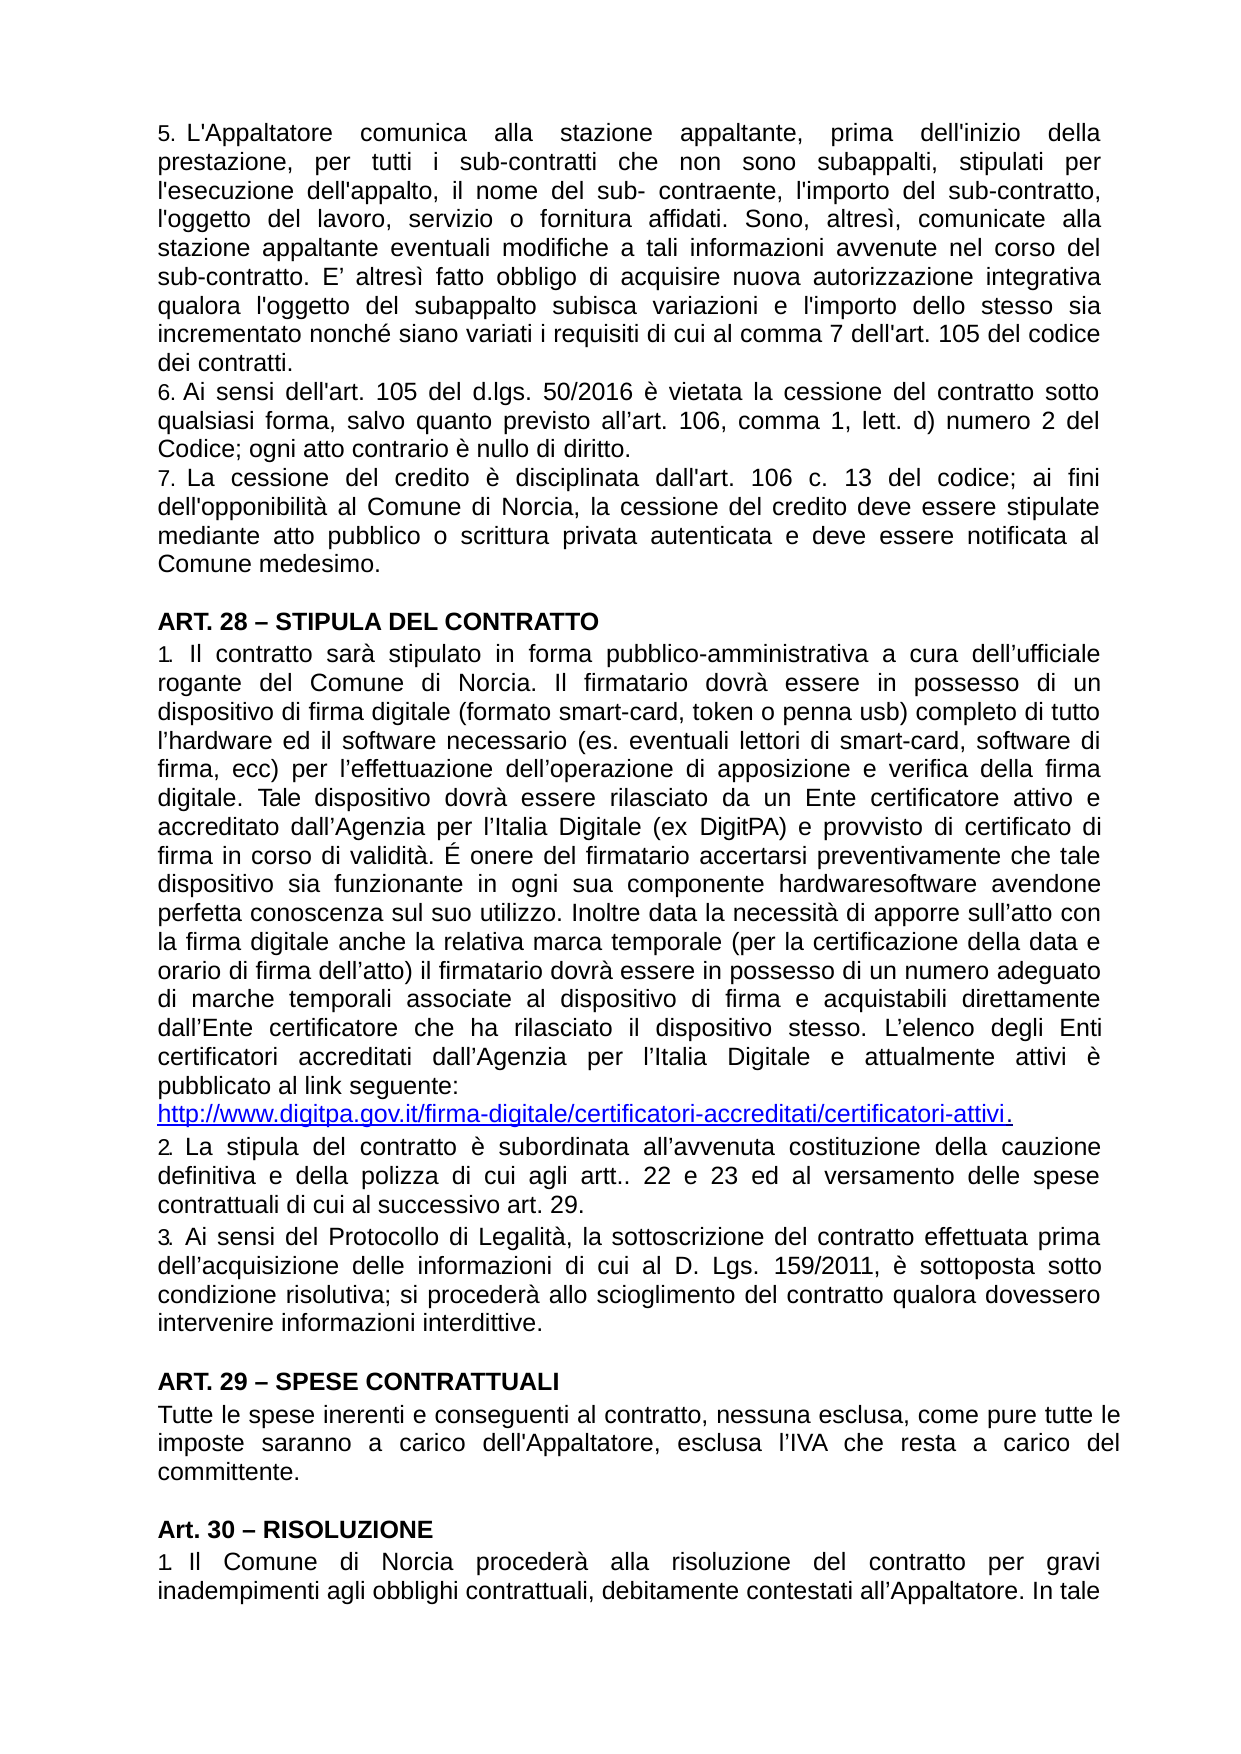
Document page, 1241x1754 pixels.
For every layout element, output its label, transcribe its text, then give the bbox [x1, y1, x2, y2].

list Ai sensi dell'art. 105 del d.lgs. 50/2016 è vietata la cessione del contratto sotto qualsiasi forma, salvo quanto previsto all’art. 106, comma 1, lett. d) numero 2 del Codice; ogni atto contrario è nullo di diritto. [157, 377, 1102, 463]
list La stipula del contratto è subordinata all’avvenuta costituzione della cauzione definitiva e della polizza di cui agli artt.. 22 e 23 ed al versamento delle spese contrattuali di cui al successivo art. 29. [157, 1132, 1102, 1218]
list L'Appaltatore comunica alla stazione appaltante, prima dell'inizio della prestazione, per tutti i sub-contratti che non sono subappalti, stipulati per l'esecuzione dell'appalto, il nome del sub- contraente, l'importo del sub-contratto, l'oggetto del lavoro, servizio o fornitura affidati. Sono, altresì, comunicate alla stazione appaltante eventuali modifiche a tali informazioni avvenute nel corso del sub-contratto. E’ altresì fatto obbligo di acquisire nuova autorizzazione integrativa qualora l'oggetto del subappalto subisca variazioni e l'importo dello stesso sia incrementato nonché siano variati i requisiti di cui al comma 7 dell'art. 105 del codice dei contratti. [157, 118, 1102, 377]
list Il contratto sarà stipulato in forma pubblico-amministrativa a cura dell’ufficiale rogante del Comune di Norcia. Il firmatario dovrà essere in possesso di un dispositivo di firma digitale (formato smart-card, token o penna usb) completo di tutto l’hardware ed il software necessario (es. eventuali lettori di smart-card, software di firma, ecc) per l’effettuazione dell’operazione di apposizione e verifica della firma digitale. Tale dispositivo dovrà essere rilasciato da un Ente certificatore attivo e accreditato dall’Agenzia per l’Italia Digitale (ex DigitPA) e provvisto di certificato di firma in corso di validità. É onere del firmatario accertarsi preventivamente che tale dispositivo sia funzionante in ogni sua componente hardwaresoftware avendone perfetta conoscenza sul suo utilizzo. Inoltre data la necessità di apporre sull’atto con la firma digitale anche la relativa marca temporale (per la certificazione della data e orario di firma dell’atto) il firmatario dovrà essere in possesso di un numero adeguato di marche temporali associate al dispositivo di firma e acquistabili direttamente dall’Ente certificatore che ha rilasciato il dispositivo stesso. L’elenco degli Enti certificatori accreditati dall’Agenzia per l’Italia Digitale e attualmente attivi è pubblicato al link seguente: [157, 639, 1102, 1099]
subtitle ART. 29 – SPESE CONTRATTUALI [157, 1367, 1122, 1396]
text Tutte le spese inerenti e conseguenti al contratto, nessuna esclusa, come pure tutte le imposte saranno a carico dell'Appaltatore, esclusa l’IVA che resta a carico del committente. [157, 1400, 1122, 1486]
subtitle Art. 30 – RISOLUZIONE [157, 1515, 1122, 1543]
list La cessione del credito è disciplinata dall'art. 106 c. 13 del codice; ai fini dell'opponibilità al Comune di Norcia, la cessione del credito deve essere stipulate mediante atto pubblico o scrittura privata autenticata e deve essere notificata al Comune medesimo. [157, 463, 1101, 578]
text http://www.digitpa.gov.it/firma-digitale/certificatori-accreditati/certificatori-attivi. [157, 1099, 1122, 1128]
subtitle ART. 28 – STIPULA DEL CONTRATTO [157, 607, 1122, 636]
list Il Comune di Norcia procederà alla risoluzione del contratto per gravi inadempimenti agli obblighi contrattuali, debitamente contestati all’Appaltatore. In tale [157, 1547, 1102, 1605]
list Ai sensi del Protocollo di Legalità, la sottoscrizione del contratto effettuata prima dell’acquisizione delle informazioni di cui al D. Lgs. 159/2011, è sottoposta sotto condizione risolutiva; si procederà allo scioglimento del contratto qualora dovessero intervenire informazioni interdittive. [157, 1222, 1102, 1337]
